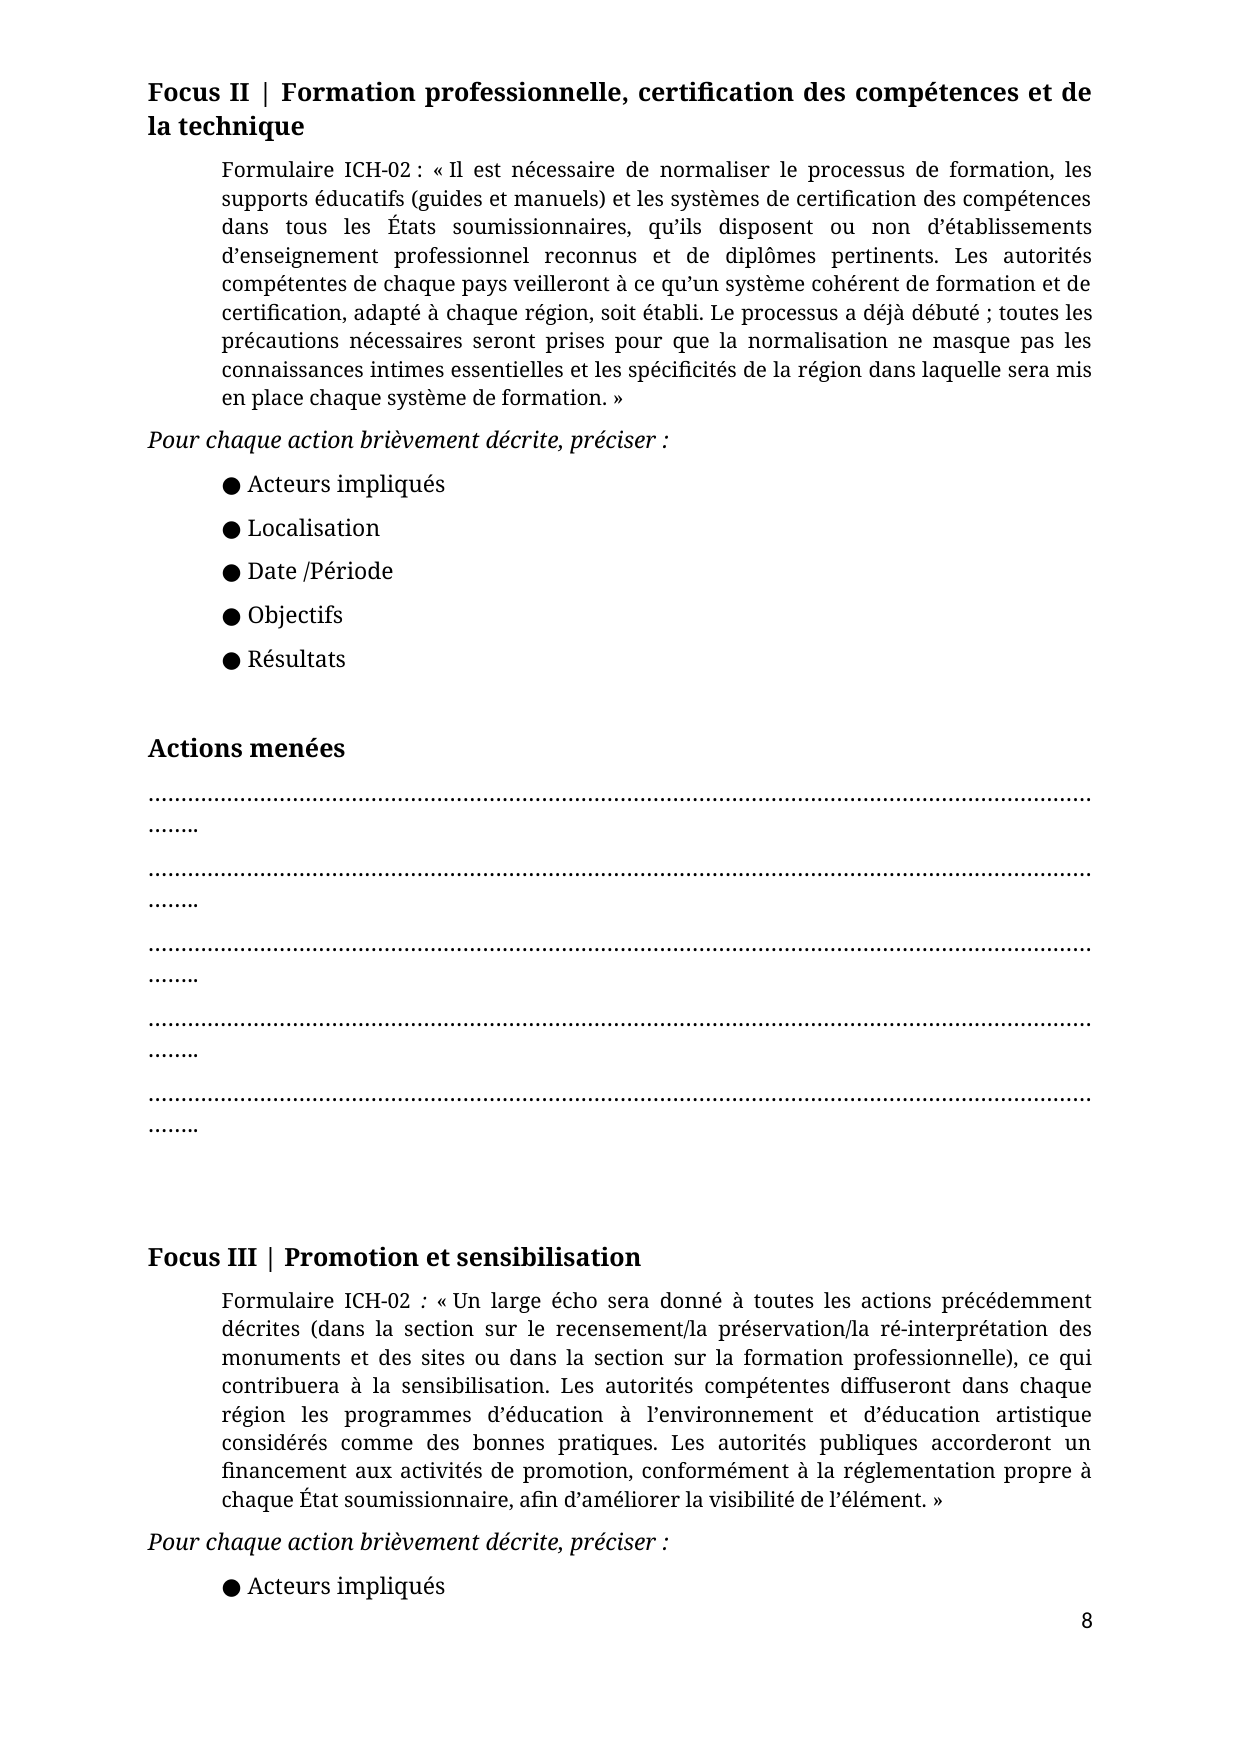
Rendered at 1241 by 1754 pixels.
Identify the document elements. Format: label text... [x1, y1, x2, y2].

text Formulaire ICH-02 : « Un large écho sera donné à toutes les actions précédemment décrites (dans la section sur le recensement/la préservation/la ré-interprétation des monuments et des sites ou dans la section sur la formation professionnelle), ce qui contribuera à la sensibilisation. Les autorités compétentes diffuseront dans chaque région les programmes d’éducation à l’environnement et d’éducation artistique considérés comme des bonnes pratiques. Les autorités publiques accorderont un financement aux activités de promotion, conformément à la réglementation propre à chaque État soumissionnaire, afin d’améliorer la visibilité de l’élément. » [221, 1286, 1093, 1513]
text …………………………………………………………………………………………………………………………………….. [148, 777, 1093, 839]
text Pour chaque action brièvement décrite, préciser : [148, 424, 1093, 455]
text Pour chaque action brièvement décrite, préciser : [148, 1526, 1093, 1557]
text ● Date /Période [221, 555, 1093, 587]
text …………………………………………………………………………………………………………………………………….. [148, 852, 1093, 914]
text ● Acteurs impliqués [221, 1570, 1093, 1601]
text …………………………………………………………………………………………………………………………………….. [148, 1002, 1093, 1064]
text Actions menées [148, 730, 1093, 764]
text Focus III | Promotion et sensibilisation [148, 1239, 1093, 1273]
text ● Acteurs impliqués [221, 468, 1093, 499]
text Focus II | Formation professionnelle, certification des compétences et de la technique [148, 75, 1093, 143]
text …………………………………………………………………………………………………………………………………….. [148, 927, 1093, 989]
text ● Objectifs [221, 599, 1093, 630]
text ● Localisation [221, 512, 1093, 543]
text …………………………………………………………………………………………………………………………………….. [148, 1077, 1093, 1139]
text Formulaire ICH-02 : « Il est nécessaire de normaliser le processus de formation, les supports éducatifs (guides et manuels) et les systèmes de certification des compétences dans tous les États soumissionnaires, qu’ils disposent ou non d’établissements d’enseignement professionnel reconnus et de diplômes pertinents. Les autorités compétentes de chaque pays veilleront à ce qu’un système cohérent de formation et de certification, adapté à chaque région, soit établi. Le processus a déjà débuté ; toutes les précautions nécessaires seront prises pour que la normalisation ne masque pas les connaissances intimes essentielles et les spécificités de la région dans laquelle sera mis en place chaque système de formation. » [221, 156, 1093, 412]
text ● Résultats [221, 643, 1093, 674]
